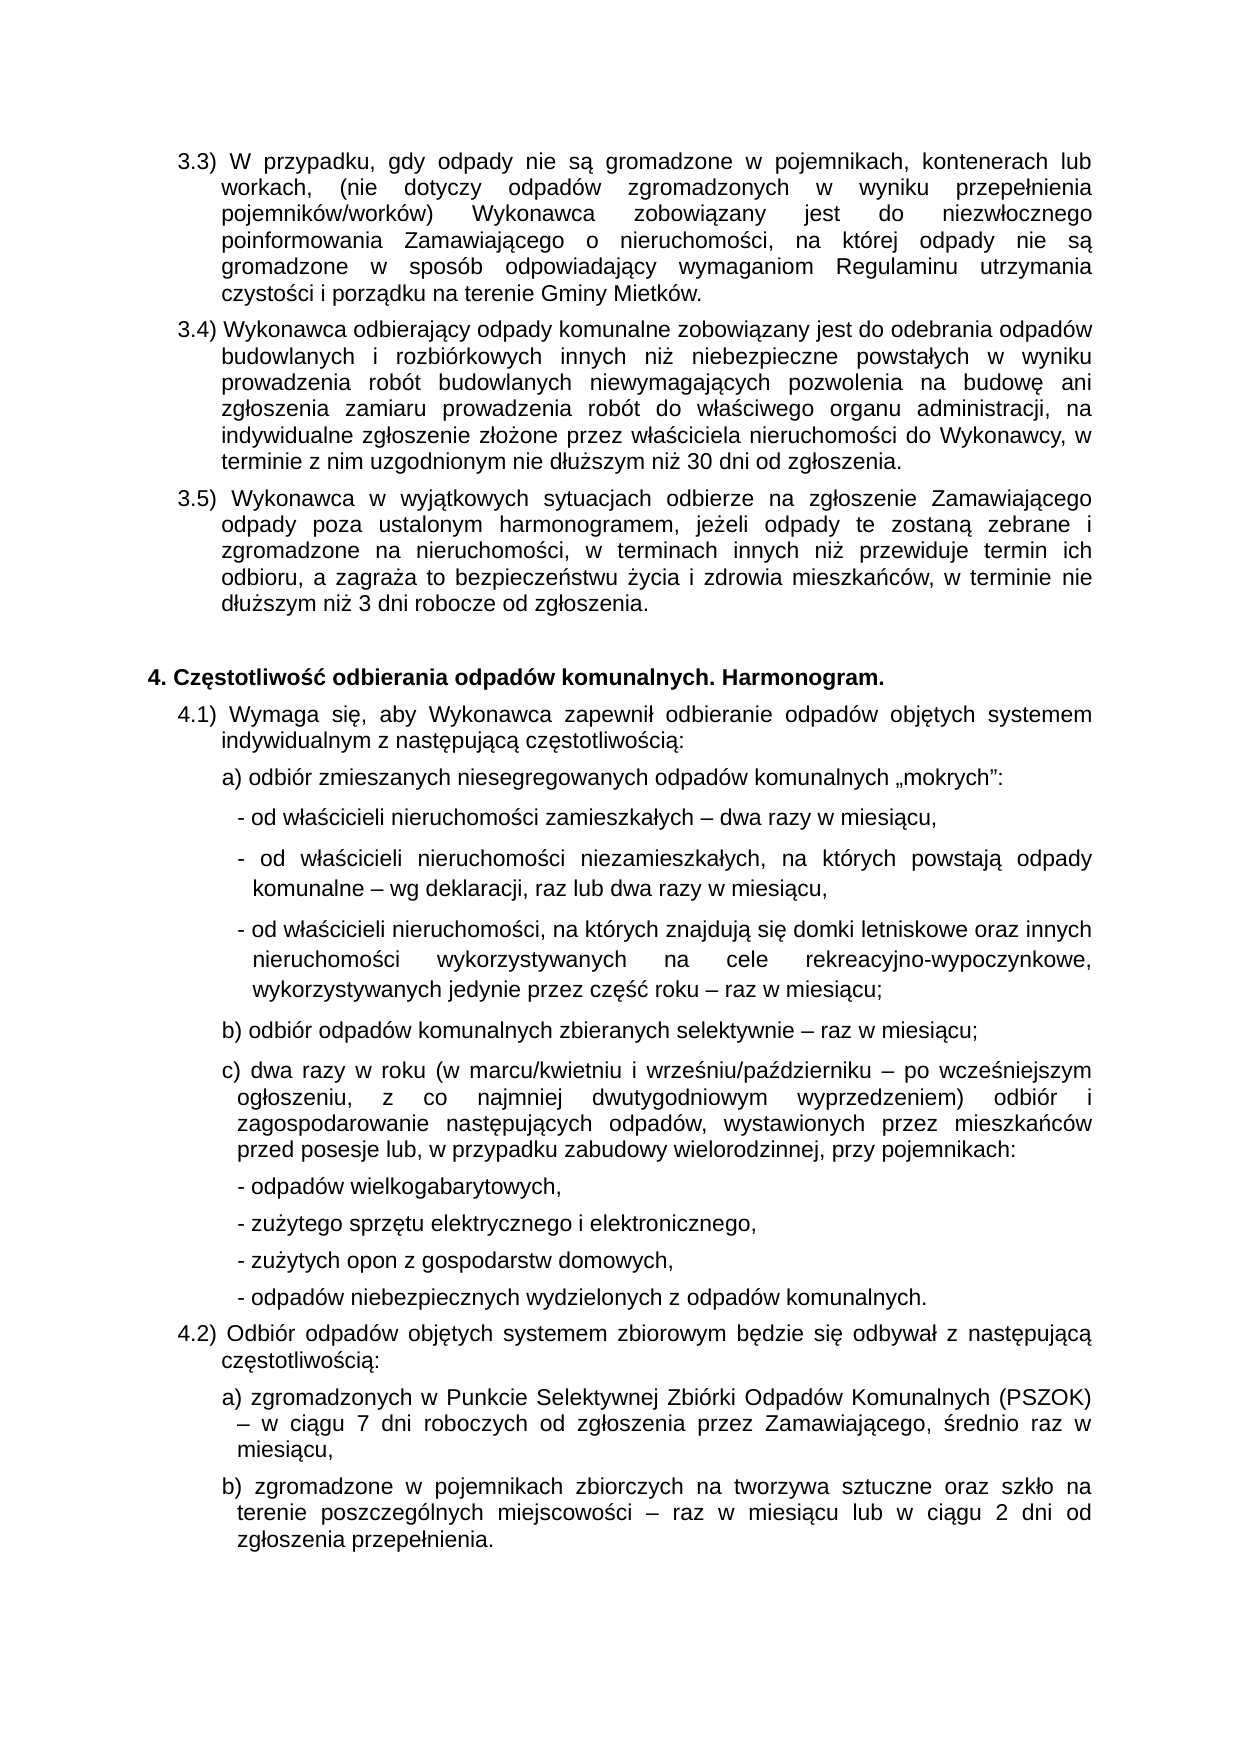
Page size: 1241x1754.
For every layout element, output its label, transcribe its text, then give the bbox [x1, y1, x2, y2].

text a) zgromadzonych w Punkcie Selektywnej Zbiórki Odpadów Komunalnych (PSZOK) – w ciągu 7 dni roboczych od zgłoszenia przez Zamawiającego, średnio raz w miesiącu, [222, 1383, 1092, 1462]
text 4.1) Wymaga się, aby Wykonawca zapewnił odbieranie odpadów objętych systemem indywidualnym z następującą częstotliwością: [177, 701, 1092, 753]
text - zużytego sprzętu elektrycznego i elektronicznego, [237, 1210, 1092, 1236]
text - od właścicieli nieruchomości niezamieszkałych, na których powstają odpady komunalne – wg deklaracji, raz lub dwa razy w miesiącu, [237, 845, 1092, 901]
text b) zgromadzone w pojemnikach zbiorczych na tworzywa sztuczne oraz szkło na terenie poszczególnych miejscowości – raz w miesiącu lub w ciągu 2 dni od zgłoszenia przepełnienia. [222, 1473, 1092, 1552]
text - odpadów niebezpiecznych wydzielonych z odpadów komunalnych. [237, 1283, 1092, 1310]
text - od właścicieli nieruchomości, na których znajdują się domki letniskowe oraz innych nieruchomości wykorzystywanych na cele rekreacyjno-wypoczynkowe, wykorzystywanych jedynie przez część roku – raz w miesiącu; [237, 916, 1092, 1002]
text a) odbiór zmieszanych niesegregowanych odpadów komunalnych „mokrych”: [222, 764, 1092, 790]
text 3.3) W przypadku, gdy odpady nie są gromadzone w pojemnikach, kontenerach lub workach, (nie dotyczy odpadów zgromadzonych w wyniku przepełnienia pojemników/worków) Wykonawca zobowiązany jest do niezwłocznego poinformowania Zamawiającego o nieruchomości, na której odpady nie są gromadzone w sposób odpowiadający wymaganiom Regulaminu utrzymania czystości i porządku na terenie Gminy Mietków. [177, 148, 1092, 306]
text 4. Częstotliwość odbierania odpadów komunalnych. Harmonogram. [148, 664, 1092, 690]
text - od właścicieli nieruchomości zamieszkałych – dwa razy w miesiącu, [237, 804, 1092, 831]
text c) dwa razy w roku (w marcu/kwietniu i wrześniu/październiku – po wcześniejszym ogłoszeniu, z co najmniej dwutygodniowym wyprzedzeniem) odbiór i zagospodarowanie następujących odpadów, wystawionych przez mieszkańców przed posesje lub, w przypadku zabudowy wielorodzinnej, przy pojemnikach: [222, 1057, 1092, 1163]
text - zużytych opon z gospodarstw domowych, [237, 1247, 1092, 1273]
text b) odbiór odpadów komunalnych zbieranych selektywnie – raz w miesiącu; [222, 1017, 1092, 1043]
text - odpadów wielkogabarytowych, [237, 1173, 1092, 1199]
text 3.4) Wykonawca odbierający odpady komunalne zobowiązany jest do odebrania odpadów budowlanych i rozbiórkowych innych niż niebezpieczne powstałych w wyniku prowadzenia robót budowlanych niewymagających pozwolenia na budowę ani zgłoszenia zamiaru prowadzenia robót do właściwego organu administracji, na indywidualne zgłoszenie złożone przez właściciela nieruchomości do Wykonawcy, w terminie z nim uzgodnionym nie dłuższym niż 30 dni od zgłoszenia. [177, 316, 1092, 474]
text 4.2) Odbiór odpadów objętych systemem zbiorowym będzie się odbywał z następującą częstotliwością: [177, 1320, 1092, 1373]
text 3.5) Wykonawca w wyjątkowych sytuacjach odbierze na zgłoszenie Zamawiającego odpady poza ustalonym harmonogramem, jeżeli odpady te zostaną zebrane i zgromadzone na nieruchomości, w terminach innych niż przewiduje termin ich odbioru, a zagraża to bezpieczeństwu życia i zdrowia mieszkańców, w terminie nie dłuższym niż 3 dni robocze od zgłoszenia. [177, 485, 1092, 617]
